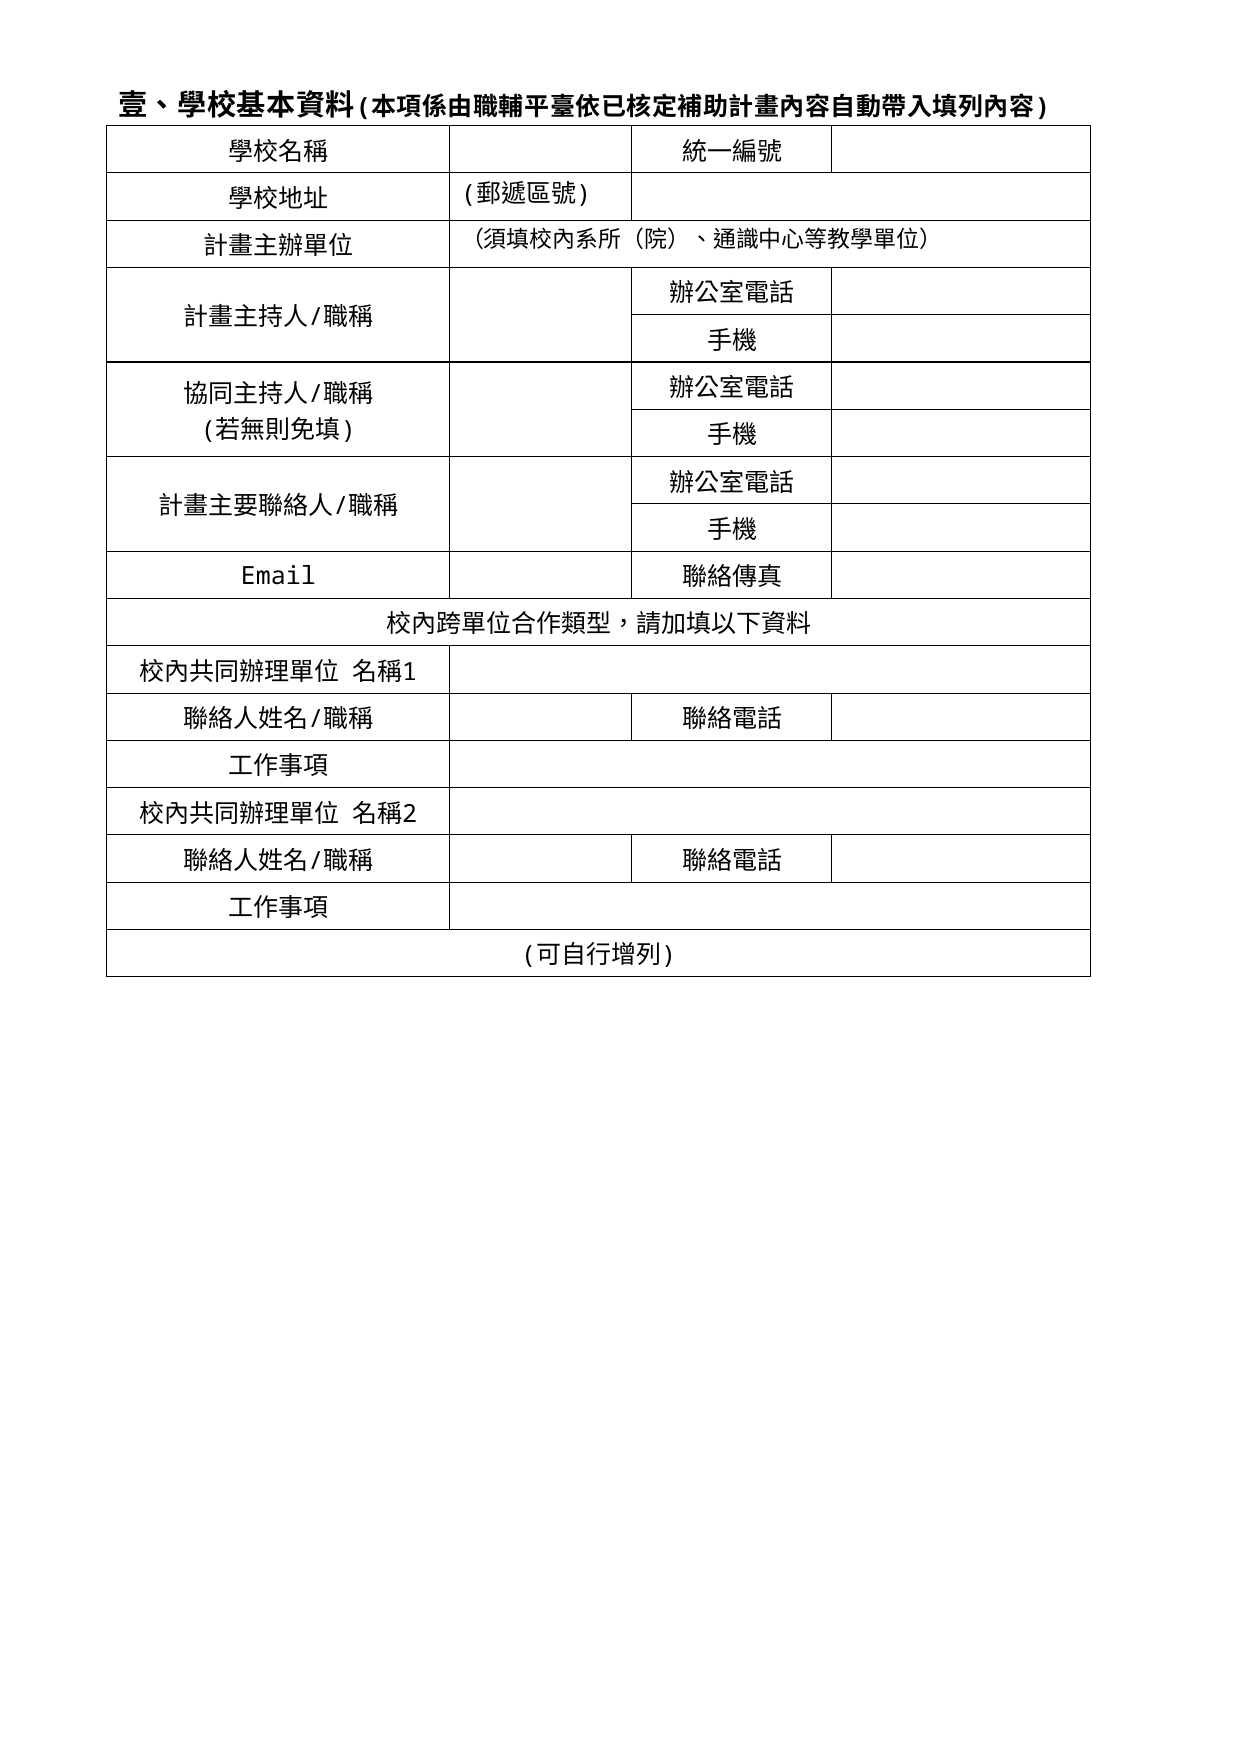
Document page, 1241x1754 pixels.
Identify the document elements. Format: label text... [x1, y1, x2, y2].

table_header [450, 126, 631, 172]
table_cell [450, 268, 631, 361]
table_cell [632, 173, 1090, 219]
table_cell [450, 741, 1090, 787]
table_cell 聯絡電話 [632, 835, 831, 882]
table_cell [450, 883, 1090, 929]
table_cell [832, 835, 1090, 882]
table_cell 聯絡人姓名/職稱 [107, 835, 449, 882]
table_header [832, 126, 1090, 172]
table_cell 計畫主要聯絡人/職稱 [107, 457, 449, 551]
table_cell [450, 552, 631, 598]
table_cell 辦公室電話 [632, 268, 831, 314]
table_cell 聯絡人姓名/職稱 [107, 694, 449, 740]
text 壹、學校基本資料(本項係由職輔平臺依已核定補助計畫內容自動帶入填列內容) [118, 75, 1122, 125]
table_cell [832, 268, 1090, 314]
table_cell 計畫主持人/職稱 [107, 268, 449, 361]
table_cell (郵遞區號) [450, 173, 631, 219]
table_cell 工作事項 [107, 741, 449, 787]
table_cell [832, 694, 1090, 740]
table_cell [450, 835, 631, 882]
table_cell [450, 788, 1090, 834]
table_cell [832, 457, 1090, 503]
table_cell Email [107, 552, 449, 598]
table_cell 工作事項 [107, 883, 449, 929]
table_header 學校名稱 [107, 126, 449, 172]
table_cell 手機 [632, 504, 831, 551]
table_cell 辦公室電話 [632, 457, 831, 503]
table_cell [450, 363, 631, 456]
table_cell 協同主持人/職稱 (若無則免填) [107, 363, 449, 456]
table_cell 辦公室電話 [632, 363, 831, 409]
table_cell 聯絡電話 [632, 694, 831, 740]
table_cell [832, 552, 1090, 598]
table_cell 計畫主辦單位 [107, 221, 449, 267]
table_header 統一編號 [632, 126, 831, 172]
table_cell [832, 315, 1090, 361]
table_cell 手機 [632, 315, 831, 361]
table_cell 校內共同辦理單位 名稱1 [107, 646, 449, 692]
table_cell [832, 363, 1090, 409]
table_cell [832, 410, 1090, 456]
table_cell [450, 694, 631, 740]
table_cell 聯絡傳真 [632, 552, 831, 598]
table_cell [450, 646, 1090, 692]
table_cell 校內共同辦理單位 名稱2 [107, 788, 449, 834]
table_cell （須填校內系所（院）、通識中心等教學單位） [450, 221, 1090, 267]
table_cell [832, 504, 1090, 551]
table_cell (可自行增列) [107, 930, 1090, 976]
table_cell 學校地址 [107, 173, 449, 219]
table_cell 手機 [632, 410, 831, 456]
table_cell 校內跨單位合作類型，請加填以下資料 [107, 599, 1090, 645]
table_cell [450, 457, 631, 551]
